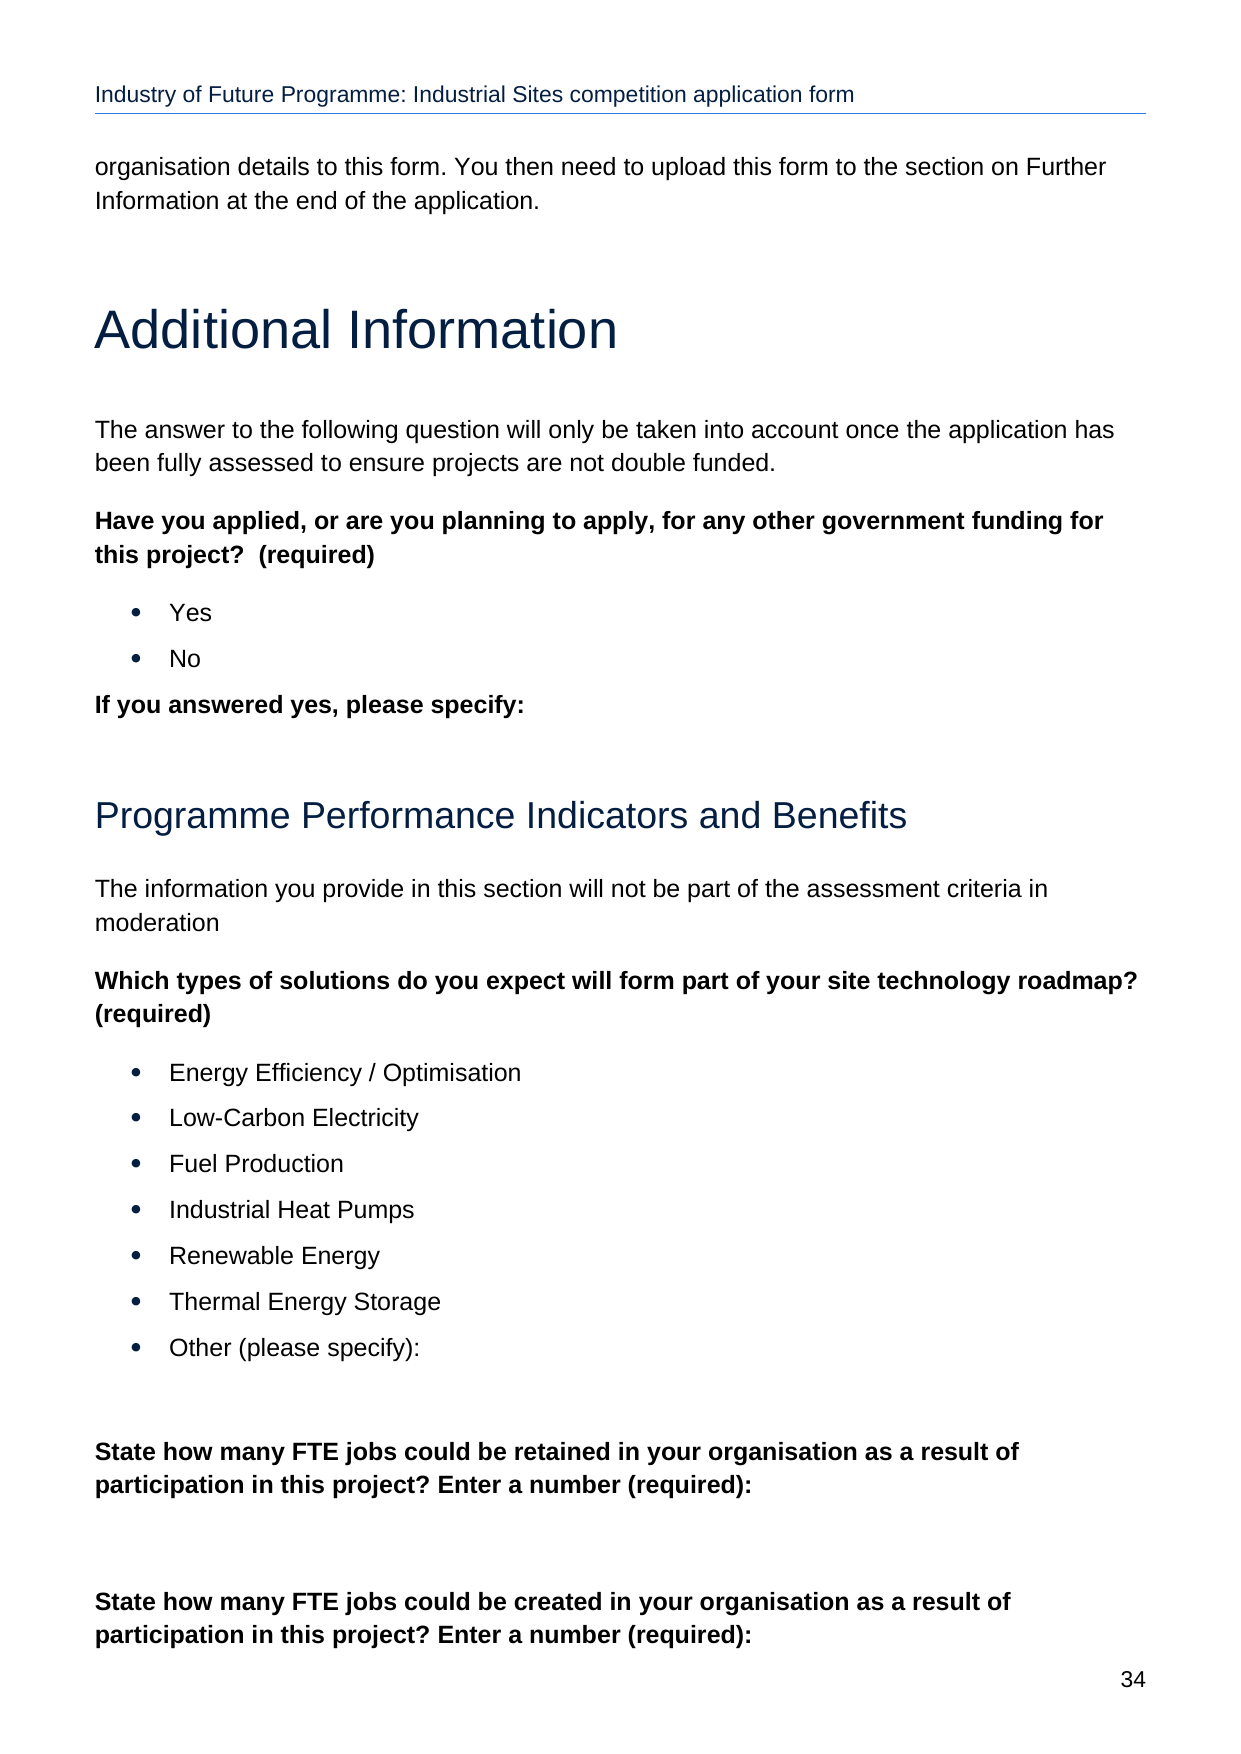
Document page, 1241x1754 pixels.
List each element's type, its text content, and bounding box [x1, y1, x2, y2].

text organisation details to this form. You then need to upload this form to the section on Further Information at the end of the application. [94, 148, 1146, 214]
list Energy Efficiency / Optimisation [132, 1053, 1146, 1086]
list No [132, 639, 1146, 672]
text State how many FTE jobs could be created in your organisation as a result of participation in this project? Enter a number (required): [94, 1582, 1146, 1649]
list Other (please specify): [132, 1328, 1146, 1361]
text If you answered yes, please specify: [94, 685, 1146, 718]
text Which types of solutions do you expect will form part of your site technology roadmap? (required) [94, 961, 1146, 1028]
list Low-Carbon Electricity [132, 1099, 1146, 1132]
text Have you applied, or are you planning to apply, for any other government funding for this project? (required) [94, 502, 1146, 568]
subtitle Additional Information [94, 298, 1146, 360]
list Thermal Energy Storage [132, 1282, 1146, 1316]
list Fuel Production [132, 1145, 1146, 1178]
text The information you provide in this section will not be part of the assessment criteria in moderation [94, 870, 1146, 936]
text State how many FTE jobs could be retained in your organisation as a result of participation in this project? Enter a number (required): [94, 1432, 1146, 1499]
text The answer to the following question will only be taken into account once the application has been fully assessed to ensure projects are not double funded. [94, 410, 1146, 477]
list Renewable Energy [132, 1236, 1146, 1270]
list Yes [132, 593, 1146, 627]
subtitle Programme Performance Indicators and Benefits [94, 793, 1146, 836]
list Industrial Heat Pumps [132, 1191, 1146, 1224]
